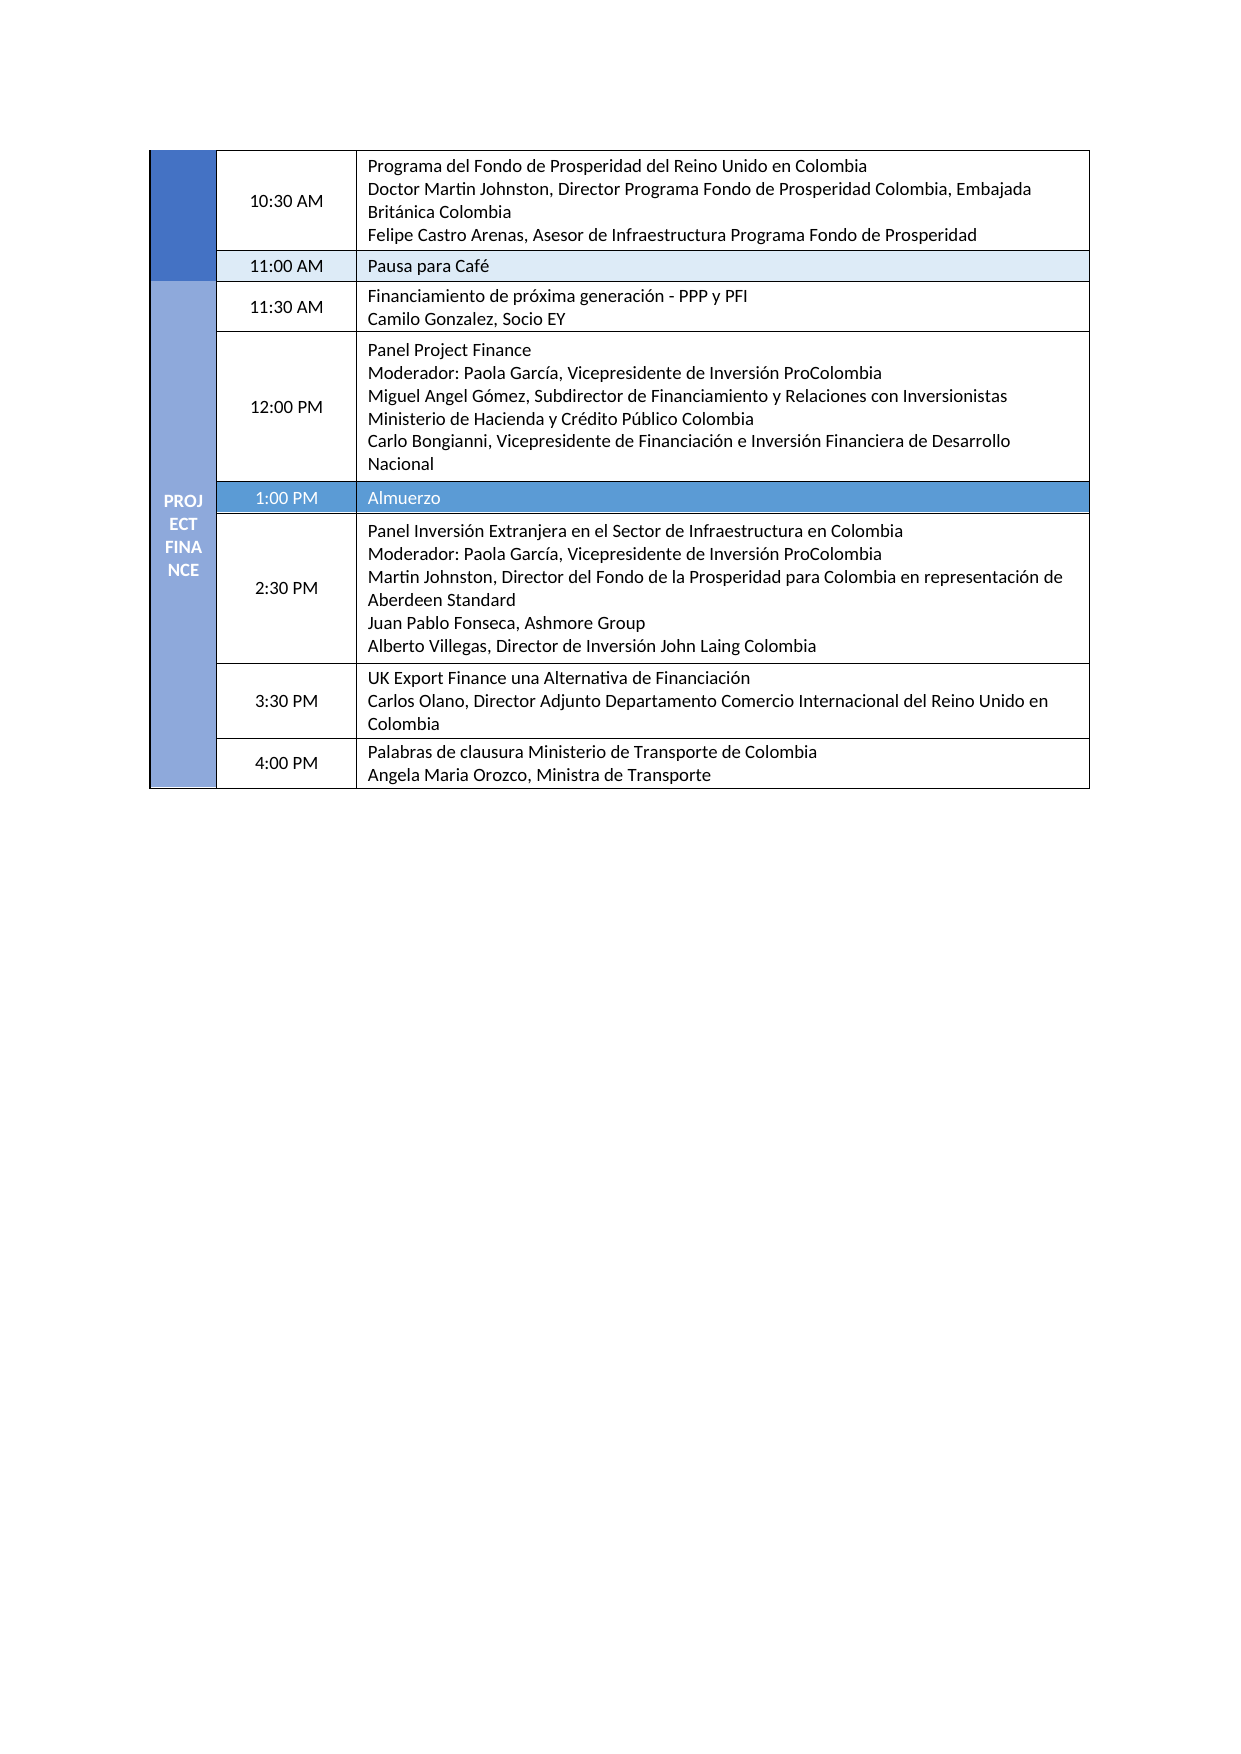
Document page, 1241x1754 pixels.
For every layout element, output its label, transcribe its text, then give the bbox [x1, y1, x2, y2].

table_cell 4:00 PM [217, 739, 356, 787]
table_cell 1:00 PM [217, 482, 356, 512]
table_cell 10:30 AM [217, 151, 356, 250]
table_cell Palabras de clausura Ministerio de Transporte de Colombia Angela Maria Orozco, Ministra de Transporte [357, 739, 1089, 787]
table_cell [151, 150, 216, 281]
table_cell 11:00 AM [217, 251, 356, 281]
table_cell UK Export Finance una Alternativa de Financiación Carlos Olano, Director Adjunto Departamento Comercio Internacional del Reino Unido en Colombia [357, 664, 1089, 737]
table_cell PROJECT FINANCE [151, 281, 216, 787]
table_cell Almuerzo [357, 482, 1089, 512]
table_cell Programa del Fondo de Prosperidad del Reino Unido en Colombia Doctor Martin Johnston, Director Programa Fondo de Prosperidad Colombia, Embajada Británica Colombia Felipe Castro Arenas, Asesor de Infraestructura Programa Fondo de Prosperidad [357, 151, 1089, 250]
table_cell Financiamiento de próxima generación - PPP y PFI Camilo Gonzalez, Socio EY [357, 282, 1089, 331]
table_cell Pausa para Café [357, 251, 1089, 281]
table_cell 2:30 PM [217, 514, 356, 662]
table_cell Panel Inversión Extranjera en el Sector de Infraestructura en Colombia Moderador: Paola García, Vicepresidente de Inversión ProColombia Martin Johnston, Director del Fondo de la Prosperidad para Colombia en representación de Aberdeen Standard Juan Pablo Fonseca, Ashmore Group Alberto Villegas, Director de Inversión John Laing Colombia [357, 514, 1089, 662]
table_cell 11:30 AM [217, 282, 356, 331]
table_cell 3:30 PM [217, 664, 356, 737]
table_cell 12:00 PM [217, 332, 356, 481]
table_cell Panel Project Finance Moderador: Paola García, Vicepresidente de Inversión ProColombia Miguel Angel Gómez, Subdirector de Financiamiento y Relaciones con Inversionistas Ministerio de Hacienda y Crédito Público Colombia Carlo Bongianni, Vicepresidente de Financiación e Inversión Financiera de Desarrollo Nacional [357, 332, 1089, 481]
